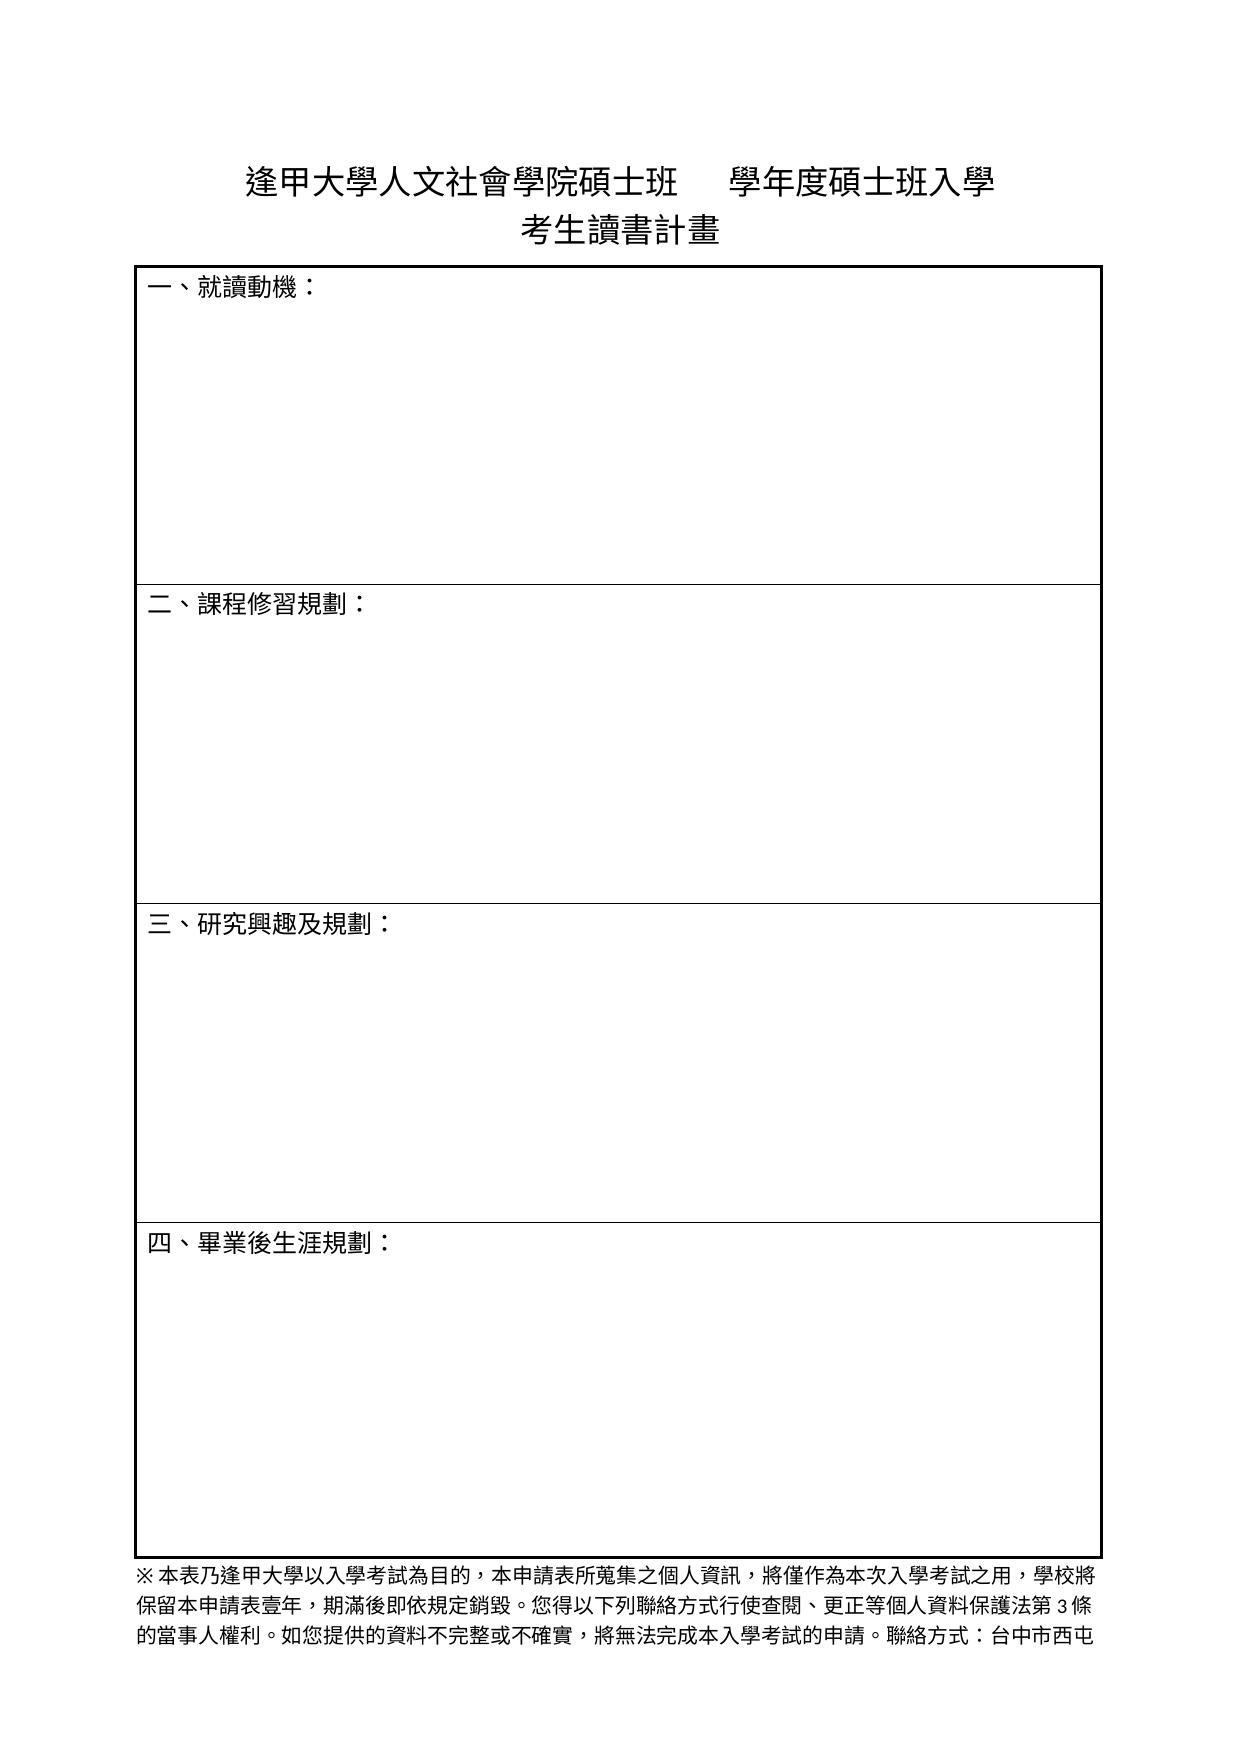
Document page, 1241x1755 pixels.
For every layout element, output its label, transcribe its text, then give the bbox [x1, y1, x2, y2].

table_cell 三、研究興趣及規劃： [137, 904, 1100, 1222]
table_cell 四、畢業後生涯規劃： [137, 1223, 1100, 1556]
text ※ 本表乃逢甲大學以入學考試為目的，本申請表所蒐集之個人資訊，將僅作為本次入學考試之用，學校將保留本申請表壹年，期滿後即依規定銷毀。您得以下列聯絡方式行使查閱、更正等個人資料保護法第3條的當事人權利。如您提供的資料不完整或不確實，將無法完成本入學考試的申請。聯絡方式：台中市西屯 [136, 1559, 1104, 1650]
text 逢甲大學人文社會學院碩士班 學年度碩士班入學 [136, 156, 1104, 204]
table_header 一、就讀動機： [137, 268, 1100, 584]
text 考生讀書計畫 [136, 204, 1104, 252]
table_cell 二、課程修習規劃： [137, 585, 1100, 903]
